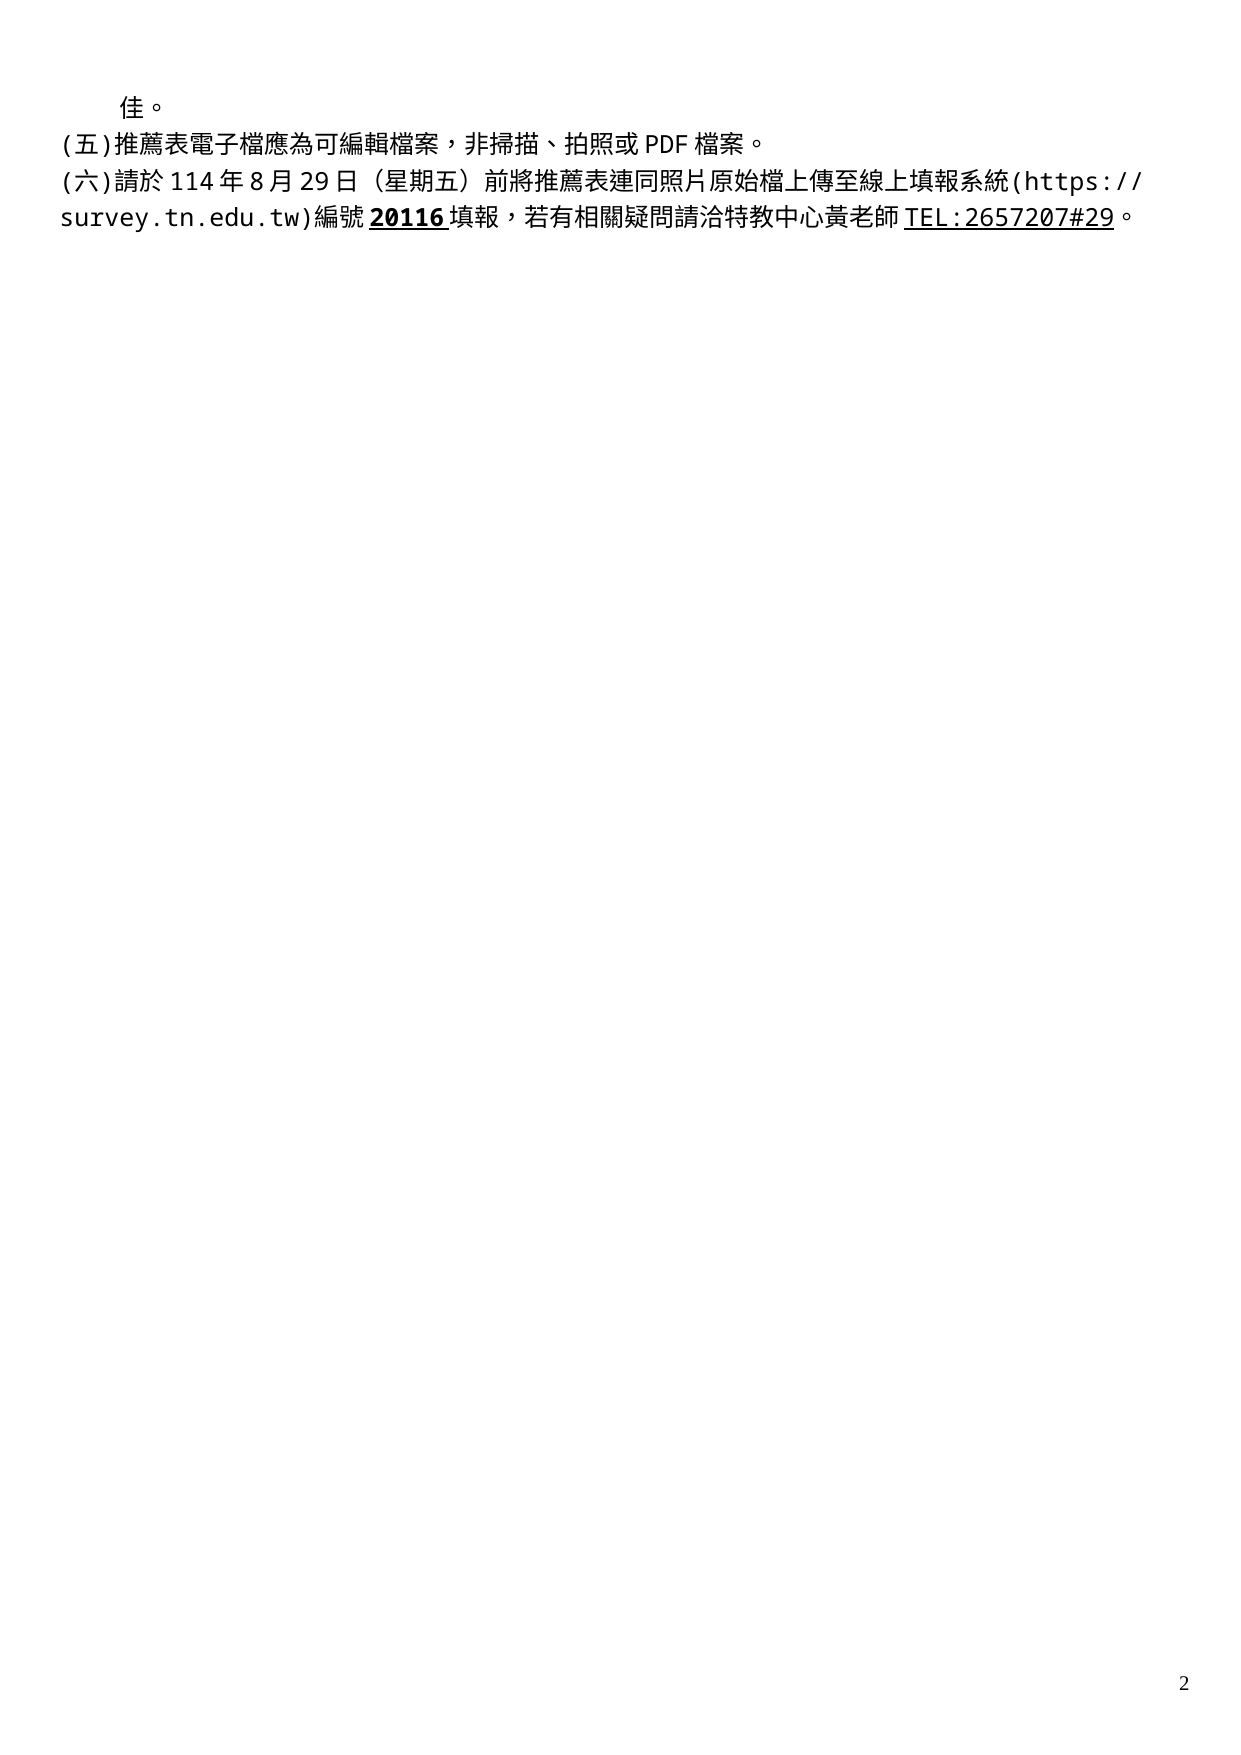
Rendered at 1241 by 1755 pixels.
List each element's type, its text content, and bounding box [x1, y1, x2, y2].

text (五)推薦表電子檔應為可編輯檔案，非掃描、拍照或PDF檔案。 [59, 125, 1181, 161]
text 佳。 [59, 89, 1181, 125]
text (六)請於114年8月29日（星期五）前將推薦表連同照片原始檔上傳至線上填報系統(https://survey.tn.edu.tw)編號20116填報，若有相關疑問請洽特教中心黃老師TEL:2657207#29。 [59, 161, 1181, 234]
